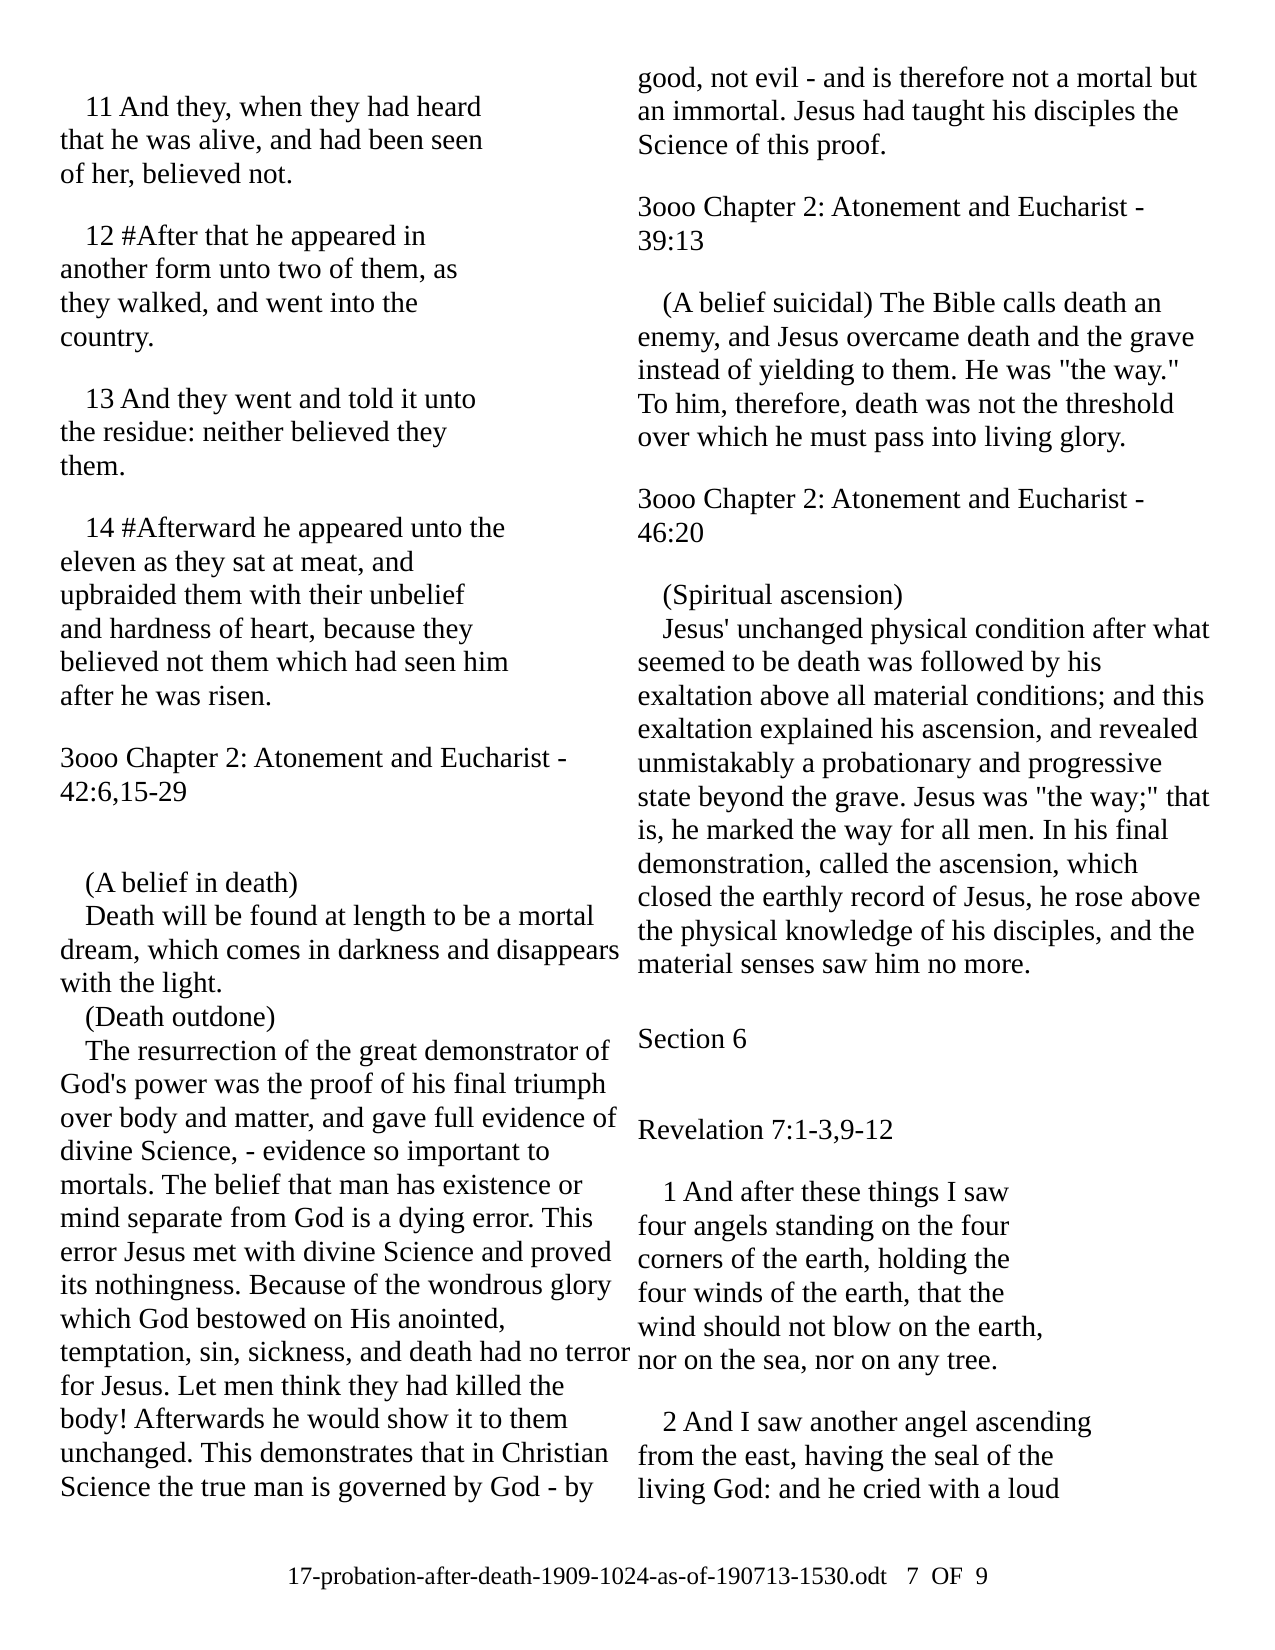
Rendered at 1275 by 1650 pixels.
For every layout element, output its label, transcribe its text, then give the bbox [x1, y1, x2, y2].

text Revelation 7:1-3,9-12 1 And after these things I saw four angels standing on the four corners of the earth, holding the four winds of the earth, that the wind should not blow on the earth, nor on the sea, nor on any tree. 2 And I saw another angel ascending from the east, having the seal of the living God: and he cried with a loud voice to the four angels, to whom it was given to hurt the earth and the sea, 3 Saying, Hurt not the earth, neither the sea, nor the trees, till we have sealed the servants of our God in their foreheads. 9 After this I beheld, and, lo, a great multitude, which no man could number, of all nations, and kindreds, and people, and tongues, stood before the throne, and before the Lamb, clothed with white robes, and palms in their hands; 10 And cried with a loud voice, saying, Salvation to our God which sitteth upon the throne, and unto the Lamb. 11 And all the angels stood round about the throne, and about the elders and the four beasts, and fell before the throne on their faces, and worshipped God, 12 Saying, Amen: Blessing, and glory, and wisdom, and thanksgiving, and honour, and power, and might, be unto our God for ever and ever. Amen. 3ooo Chapter 2: Atonement and Eucharist - 39:18-27 (Present salvation) "Now," cried the apostle, "is the accepted time; behold, now is the day of salvation," - meaning, not that now men must prepare for a future-world salvation, or safety, but that now is the time in which to experience that salvation in spirit and in life. Now is the time for so-called material pains and material pleasures to pass away, for both are unreal, because impossible in Science. To break this earthly spell, mortals must get the true idea and divine Principle of all that really exists and governs the universe harmoniously. oo3o Chapter 10: Science of Being - 285:3 (Our physical insensibility to Spirit) This Science of being obtains not alone hereafter in what men call Paradise, but here and now; it is the great fact of being for time and eternity. ooo1 Chapter 16: The Apocalypse - 573:13-28 (Nearness of Deity) Accompanying this scientific consciousness was another revelation, even the declaration from heaven, supreme harmony, that God, the divine Principle of harmony, is ever with men, and they are His people. Thus man was no longer regarded as a miserable sinner, but as the blessed child of God. Why? Because St. John's corporeal sense of the heavens and earth had vanished, and in place of this false sense was the spiritual sense, the subjective state by which he could see the new heaven and new earth, which involve the spiritual idea and consciousness of reality. This is Scriptural authority for concluding that such a recognition of being is, and has been, possible to men in this present state of existence, - that we can become conscious, here and now, of a cessation of death, sorrow, and pain. This is indeed a foretaste of absolute Christian Science. Subheadings in this lesson 17 1 - Death no advantage 17 1 - Indestructible relationship 17 1 - Celestial evidence 17 1 - Serving two masters 17 1 - Life eternal and present 17 2 - Disease a dream 17 2 - Spiritual structure 17 2 - Man never less than man 17 2 - The human counterfeit 17 2 - Inverted images 17 3 - Scientific finalities 17 3 - Man's genuine being 17 3 - The immortal birth 17 3 - Spiritual freedom 17 3 - Salutary sorrow 17 4 - Future purification 17 4 - Death no benefactor 17 4 - Salvation and probation 17 4 - Perfection gained slowly 17 5 - A belief in death 17 5 - Death outdone 17 5 - A belief suicidal 17 5 - Spiritual ascension 17 6 - Present salvation 17 6 - Our physical insensibility to Spirit 17 6 - Nearness of Deity [637, 1083, 1215, 1505]
text Section 6 [637, 1021, 1215, 1055]
text Mark 16:9-14 9 #Now when Jesus was risen early the first day of the week, he appeared first to Mary Magdalene, out of whom he had cast seven devils. 10 And she went and told them that had been with him, as they mourned and wept. 11 And they, when they had heard that he was alive, and had been seen of her, believed not. 12 #After that he appeared in another form unto two of them, as they walked, and went into the country. 13 And they went and told it unto the residue: neither believed they them. 14 #Afterward he appeared unto the eleven as they sat at meat, and upbraided them with their unbelief and hardness of heart, because they believed not them which had seen him after he was risen. 3ooo Chapter 2: Atonement and Eucharist - 42:6,15-29 (A belief in death) Death will be found at length to be a mortal dream, which comes in darkness and disappears with the light. (Death outdone) The resurrection of the great demonstrator of God's power was the proof of his final triumph over body and matter, and gave full evidence of divine Science, - evidence so important to mortals. The belief that man has existence or mind separate from God is a dying error. This error Jesus met with divine Science and proved its nothingness. Because of the wondrous glory which God bestowed on His anointed, temptation, sin, sickness, and death had no terror for Jesus. Let men think they had killed the body! Afterwards he would show it to them unchanged. This demonstrates that in Christian Science the true man is governed by God - by good, not evil - and is therefore not a mortal but an immortal. Jesus had taught his disciples the Science of this proof. 3ooo Chapter 2: Atonement and Eucharist - 39:13 (A belief suicidal) The Bible calls death an enemy, and Jesus overcame death and the grave instead of yielding to them. He was "the way." To him, therefore, death was not the threshold over which he must pass into living glory. 3ooo Chapter 2: Atonement and Eucharist - 46:20 (Spiritual ascension) Jesus' unchanged physical condition after what seemed to be death was followed by his exaltation above all material conditions; and this exaltation explained his ascension, and revealed unmistakably a probationary and progressive state beyond the grave. Jesus was "the way;" that is, he marked the way for all men. In his final demonstration, called the ascension, which closed the earthly record of Jesus, he rose above the physical knowledge of his disciples, and the material senses saw him no more. [60, 60, 1215, 1502]
